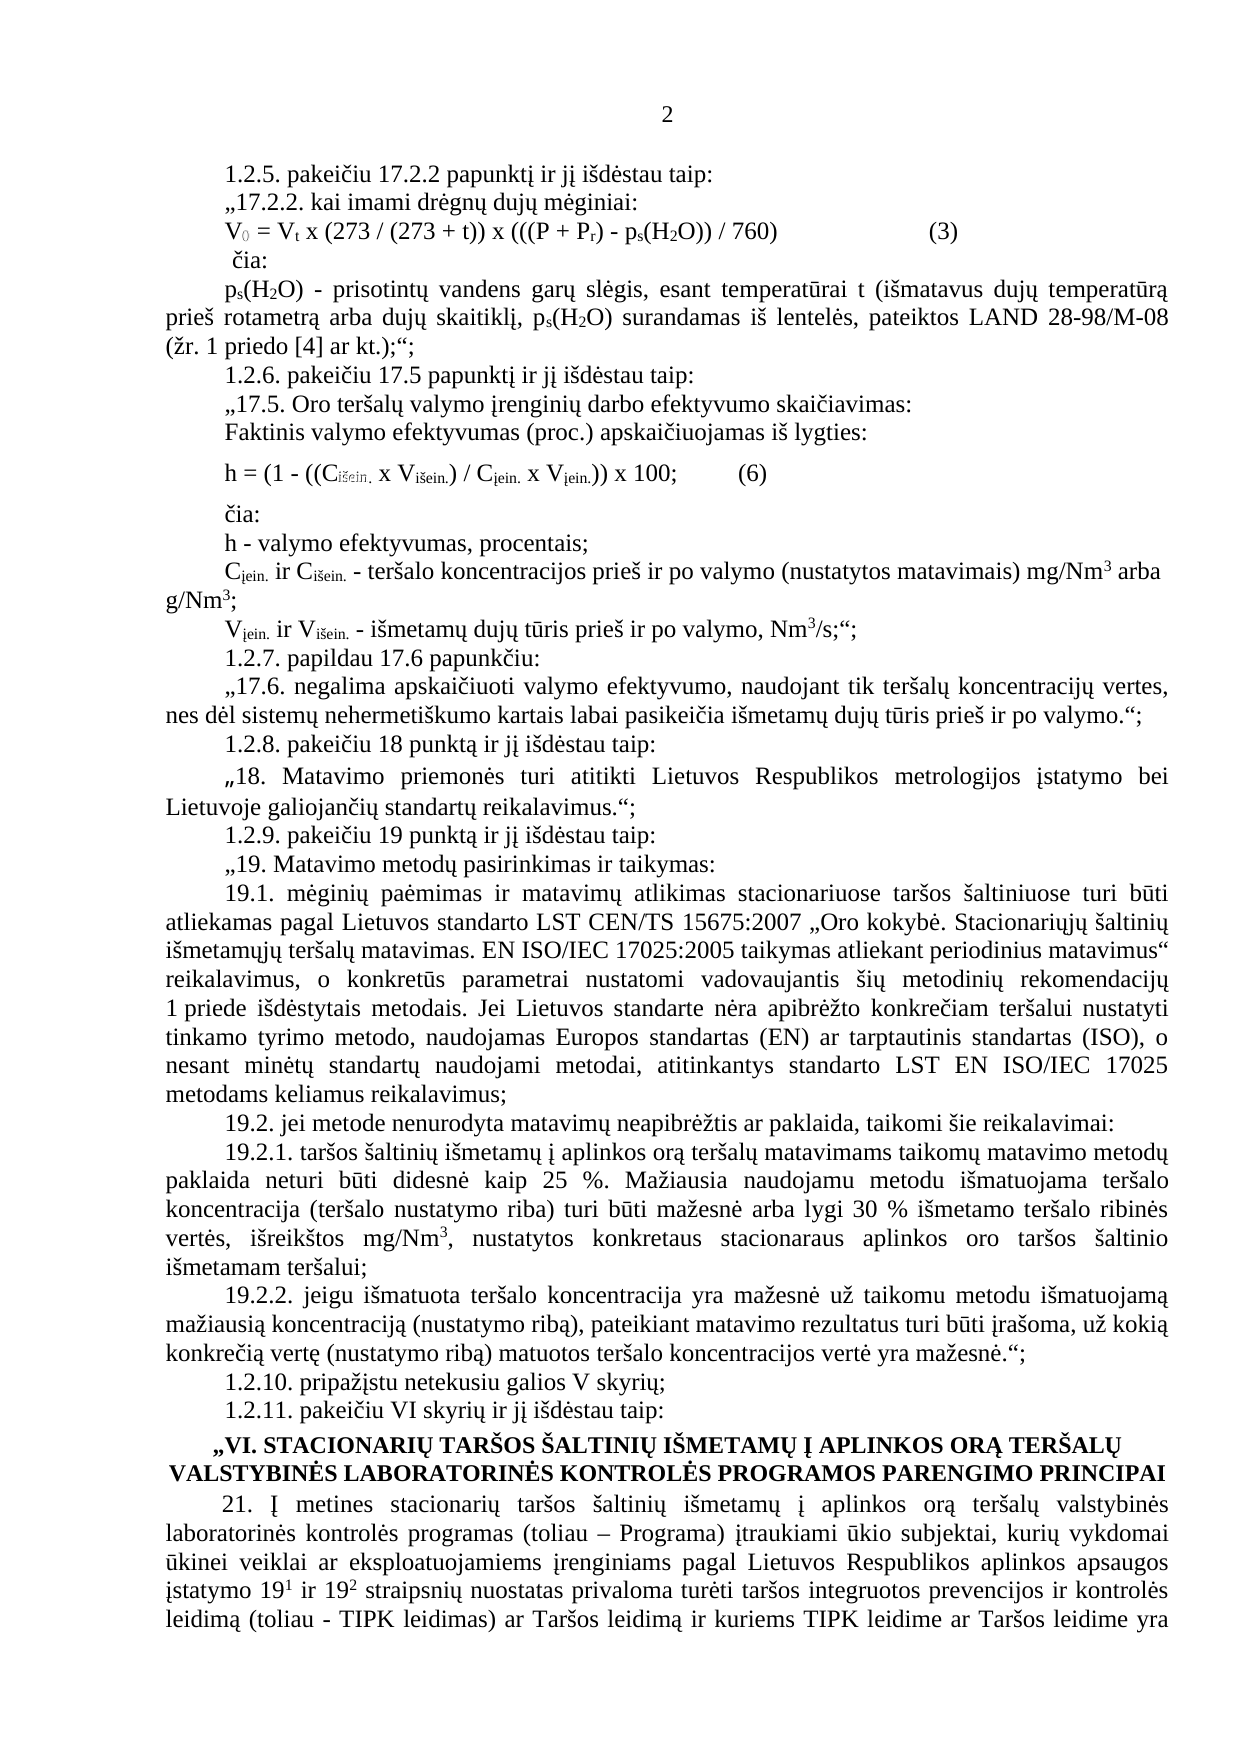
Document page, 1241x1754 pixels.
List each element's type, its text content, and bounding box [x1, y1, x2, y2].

text 1.2.6. pakeičiu 17.5 papunktį ir jį išdėstau taip: [165, 360, 1169, 389]
text „18. Matavimo priemonės turi atitikti Lietuvos Respublikos metrologijos įstatymo bei Lietuvoje galiojančių standartų reikalavimus.“; [165, 758, 1169, 820]
text „19. Matavimo metodų pasirinkimas ir taikymas: [165, 849, 1169, 878]
text Faktinis valymo efektyvumas (proc.) apskaičiuojamas iš lygties: [165, 417, 1169, 446]
text „17.6. negalima apskaičiuoti valymo efektyvumo, naudojant tik teršalų koncentracijų vertes, nes dėl sistemų nehermetiškumo kartais labai pasikeičia išmetamų dujų tūris prieš ir po valymo.“; [165, 671, 1169, 729]
text h = (1 - ((Cišein. x Višein.) / Cįein. x Vįein.)) x 100; (6) [165, 458, 1169, 487]
text 19.2.1. taršos šaltinių išmetamų į aplinkos orą teršalų matavimams taikomų matavimo metodų paklaida neturi būti didesnė kaip 25 %. Mažiausia naudojamu metodu išmatuojama teršalo koncentracija (teršalo nustatymo riba) turi būti mažesnė arba lygi 30 % išmetamo teršalo ribinės vertės, išreikštos mg/Nm3, nustatytos konkretaus stacionaraus aplinkos oro taršos šaltinio išmetamam teršalui; [165, 1137, 1169, 1280]
text „VI. STACIONARIŲ TARŠOS ŠALTINIŲ IŠMETAMŲ Į APLINKOS ORĄ TERŠALŲ VALSTYBINĖS LABORATORINĖS KONTROLĖS PROGRAMOS PARENGIMO PRINCIPAI [165, 1431, 1169, 1487]
text „17.5. Oro teršalų valymo įrenginių darbo efektyvumo skaičiavimas: [165, 389, 1169, 417]
text 19.2.2. jeigu išmatuota teršalo koncentracija yra mažesnė už taikomu metodu išmatuojamą mažiausią koncentraciją (nustatymo ribą), pateikiant matavimo rezultatus turi būti įrašoma, už kokią konkrečią vertę (nustatymo ribą) matuotos teršalo koncentracijos vertė yra mažesnė.“; [165, 1280, 1169, 1367]
text „17.2.2. kai imami drėgnų dujų mėginiai: [165, 187, 1169, 216]
text 19.1. mėginių paėmimas ir matavimų atlikimas stacionariuose taršos šaltiniuose turi būti atliekamas pagal Lietuvos standarto LST CEN/TS 15675:2007 „Oro kokybė. Stacionariųjų šaltinių išmetamųjų teršalų matavimas. EN ISO/IEC 17025:2005 taikymas atliekant periodinius matavimus“ reikalavimus, o konkretūs parametrai nustatomi vadovaujantis šių metodinių rekomendacijų 1 priede išdėstytais metodais. Jei Lietuvos standarte nėra apibrėžto konkrečiam teršalui nustatyti tinkamo tyrimo metodo, naudojamas Europos standartas (EN) ar tarptautinis standartas (ISO), o nesant minėtų standartų naudojami metodai, atitinkantys standarto LST EN ISO/IEC 17025 metodams keliamus reikalavimus; [165, 878, 1169, 1108]
text 1.2.10. pripažįstu netekusiu galios V skyrių; [165, 1367, 1169, 1395]
text 1.2.7. papildau 17.6 papunkčiu: [165, 643, 1169, 671]
text 1.2.8. pakeičiu 18 punktą ir jį išdėstau taip: [165, 729, 1169, 758]
text 1.2.11. pakeičiu VI skyrių ir jį išdėstau taip: [165, 1395, 1169, 1424]
text 1.2.5. pakeičiu 17.2.2 papunktį ir jį išdėstau taip: [165, 159, 1169, 187]
text ps(H2O) - prisotintų vandens garų slėgis, esant temperatūrai t (išmatavus dujų temperatūrą prieš rotametrą arba dujų skaitiklį, ps(H2O) surandamas iš lentelės, pateiktos LAND 28-98/M-08 (žr. 1 priedo [4] ar kt.);“; [165, 274, 1169, 360]
text 21. Į metines stacionarių taršos šaltinių išmetamų į aplinkos orą teršalų valstybinės laboratorinės kontrolės programas (toliau – Programa) įtraukiami ūkio subjektai, kurių vykdomai ūkinei veiklai ar eksploatuojamiems įrenginiams pagal Lietuvos Respublikos aplinkos apsaugos įstatymo 191 ir 192 straipsnių nuostatas privaloma turėti taršos integruotos prevencijos ir kontrolės leidimą (toliau - TIPK leidimas) ar Taršos leidimą ir kuriems TIPK leidime ar Taršos leidime yra [165, 1489, 1169, 1633]
text V0 = Vt x (273 / (273 + t)) x (((P + Pr) - ps(H2O)) / 760) (3) [165, 216, 1169, 245]
text 19.2. jei metode nenurodyta matavimų neapibrėžtis ar paklaida, taikomi šie reikalavimai: [165, 1108, 1169, 1137]
text Cįein. ir Cišein. - teršalo koncentracijos prieš ir po valymo (nustatytos matavimais) mg/Nm3 arba g/Nm3; [165, 556, 1169, 614]
text h - valymo efektyvumas, procentais; [165, 528, 1169, 556]
text čia: [165, 245, 1169, 274]
text 1.2.9. pakeičiu 19 punktą ir jį išdėstau taip: [165, 820, 1169, 849]
text čia: [165, 499, 1169, 528]
text Vįein. ir Višein. - išmetamų dujų tūris prieš ir po valymo, Nm3/s;“; [165, 614, 1169, 643]
